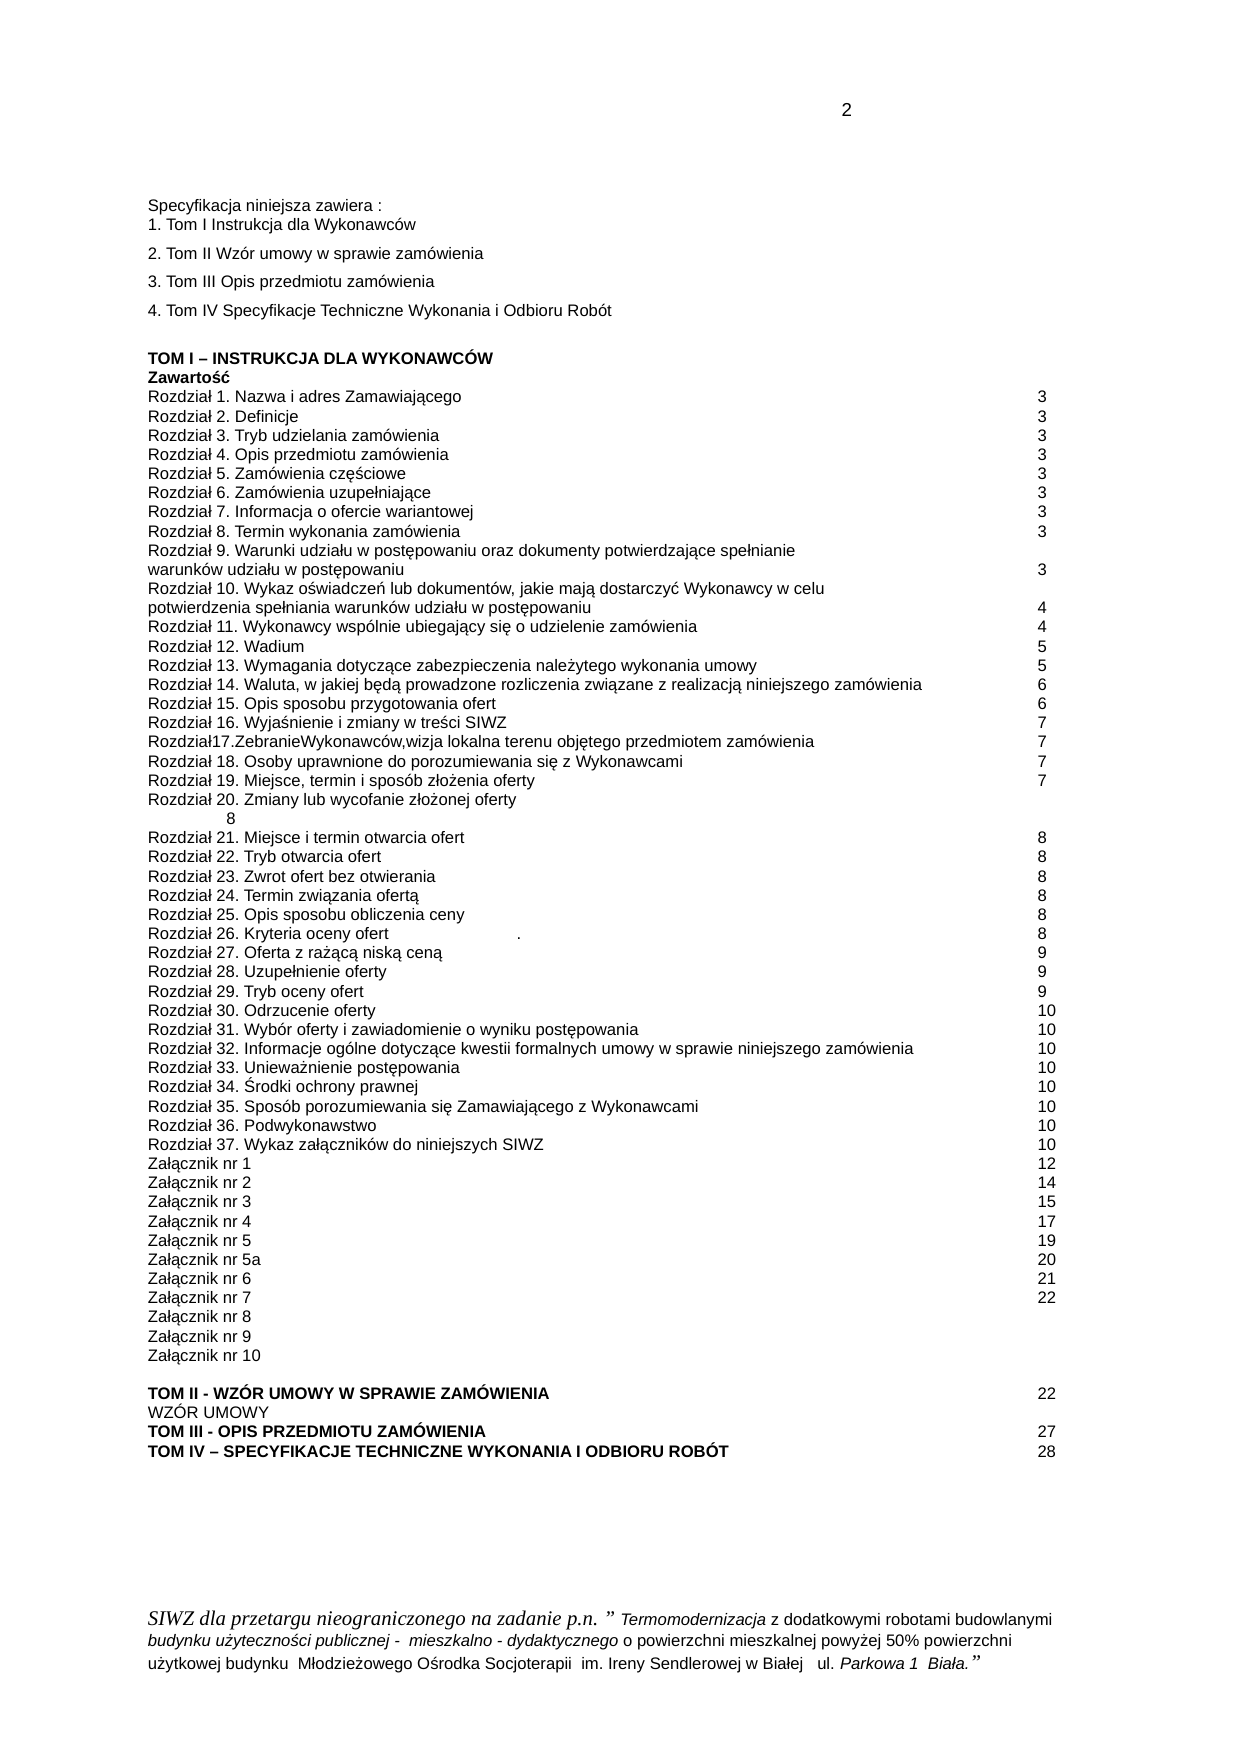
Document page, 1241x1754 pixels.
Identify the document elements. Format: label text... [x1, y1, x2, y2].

text Rozdział 34. Środki ochrony prawnej 10 [148, 1077, 1093, 1096]
text Rozdział 33. Unieważnienie postępowania 10 [148, 1058, 1093, 1077]
text Rozdział 32. Informacje ogólne dotyczące kwestii formalnych umowy w sprawie niniejszego zamówienia 10 [148, 1039, 1093, 1058]
text Rozdział 6. Zamówienia uzupełniające 3 [148, 483, 1093, 502]
text TOM II - WZÓR UMOWY W SPRAWIE ZAMÓWIENIA 22 [148, 1384, 1093, 1403]
text Zawartość [148, 368, 1093, 387]
text Załącznik nr 9 [148, 1326, 1093, 1346]
text Rozdział 35. Sposób porozumiewania się Zamawiającego z Wykonawcami 10 [148, 1096, 1093, 1116]
text Rozdział 25. Opis sposobu obliczenia ceny 8 [148, 905, 1093, 924]
text Rozdział 16. Wyjaśnienie i zmiany w treści SIWZ 7 [148, 713, 1093, 732]
text Rozdział 9. Warunki udziału w postępowaniu oraz dokumenty potwierdzające spełnianie [148, 541, 1093, 560]
text Rozdział 7. Informacja o ofercie wariantowej 3 [148, 502, 1093, 521]
text Rozdział 26. Kryteria oceny ofert . 8 [148, 924, 1093, 943]
text Rozdział 20. Zmiany lub wycofanie złożonej oferty 8 [148, 790, 1093, 828]
text Rozdział 1. Nazwa i adres Zamawiającego 3 [148, 387, 1093, 406]
text Rozdział 27. Oferta z rażącą niską ceną 9 [148, 943, 1093, 962]
text Rozdział17.ZebranieWykonawców,wizja lokalna terenu objętego przedmiotem zamówienia 7 [148, 732, 1093, 751]
text Rozdział 21. Miejsce i termin otwarcia ofert 8 [148, 828, 1093, 847]
text Załącznik nr 5a 20 [148, 1250, 1093, 1269]
text Specyfikacja niniejsza zawiera : [148, 196, 1093, 215]
text Rozdział 13. Wymagania dotyczące zabezpieczenia należytego wykonania umowy 5 [148, 656, 1093, 675]
text Rozdział 14. Waluta, w jakiej będą prowadzone rozliczenia związane z realizacją niniejszego zamówienia 6 [148, 675, 1093, 694]
text Załącznik nr 1 12 [148, 1154, 1093, 1173]
text Załącznik nr 6 21 [148, 1269, 1093, 1288]
text Rozdział 23. Zwrot ofert bez otwierania 8 [148, 866, 1093, 886]
text Rozdział 12. Wadium 5 [148, 636, 1093, 656]
text TOM IV – SPECYFIKACJE TECHNICZNE WYKONANIA I ODBIORU ROBÓT 28 [148, 1441, 1093, 1461]
text Rozdział 24. Termin związania ofertą 8 [148, 886, 1093, 905]
text Załącznik nr 5 19 [148, 1231, 1093, 1250]
text Rozdział 15. Opis sposobu przygotowania ofert 6 [148, 694, 1093, 713]
text Rozdział 28. Uzupełnienie oferty 9 [148, 962, 1093, 981]
text Rozdział 3. Tryb udzielania zamówienia 3 [148, 426, 1093, 445]
text 3. Tom III Opis przedmiotu zamówienia [148, 272, 1093, 291]
text Rozdział 18. Osoby uprawnione do porozumiewania się z Wykonawcami 7 [148, 751, 1093, 771]
text 4. Tom IV Specyfikacje Techniczne Wykonania i Odbioru Robót [148, 301, 1093, 320]
text Załącznik nr 2 14 [148, 1173, 1093, 1192]
text WZÓR UMOWY [148, 1403, 1093, 1422]
text Rozdział 2. Definicje 3 [148, 406, 1093, 426]
text Rozdział 4. Opis przedmiotu zamówienia 3 [148, 445, 1093, 464]
text Rozdział 19. Miejsce, termin i sposób złożenia oferty 7 [148, 771, 1093, 790]
text potwierdzenia spełniania warunków udziału w postępowaniu 4 [148, 598, 1093, 617]
text Załącznik nr 8 [148, 1307, 1093, 1326]
text 1. Tom I Instrukcja dla Wykonawców [148, 215, 1093, 234]
text Załącznik nr 4 17 [148, 1211, 1093, 1231]
text TOM III - OPIS PRZEDMIOTU ZAMÓWIENIA 27 [148, 1422, 1093, 1441]
text 2. Tom II Wzór umowy w sprawie zamówienia [148, 243, 1093, 263]
text Załącznik nr 3 15 [148, 1192, 1093, 1211]
text Rozdział 37. Wykaz załączników do niniejszych SIWZ 10 [148, 1135, 1093, 1154]
text warunków udziału w postępowaniu 3 [148, 560, 1093, 579]
text Rozdział 22. Tryb otwarcia ofert 8 [148, 847, 1093, 866]
text Załącznik nr 10 [148, 1346, 1093, 1365]
text Rozdział 10. Wykaz oświadczeń lub dokumentów, jakie mają dostarczyć Wykonawcy w celu [148, 579, 1093, 598]
text TOM I – INSTRUKCJA DLA WYKONAWCÓW [148, 349, 1093, 368]
text Rozdział 8. Termin wykonania zamówienia 3 [148, 521, 1093, 541]
text Rozdział 29. Tryb oceny ofert 9 [148, 981, 1093, 1001]
text Rozdział 31. Wybór oferty i zawiadomienie o wyniku postępowania 10 [148, 1020, 1093, 1039]
text Rozdział 30. Odrzucenie oferty 10 [148, 1001, 1093, 1020]
text Rozdział 11. Wykonawcy wspólnie ubiegający się o udzielenie zamówienia 4 [148, 617, 1093, 636]
text Rozdział 5. Zamówienia częściowe 3 [148, 464, 1093, 483]
text Rozdział 36. Podwykonawstwo 10 [148, 1116, 1093, 1135]
text Załącznik nr 7 22 [148, 1288, 1093, 1307]
